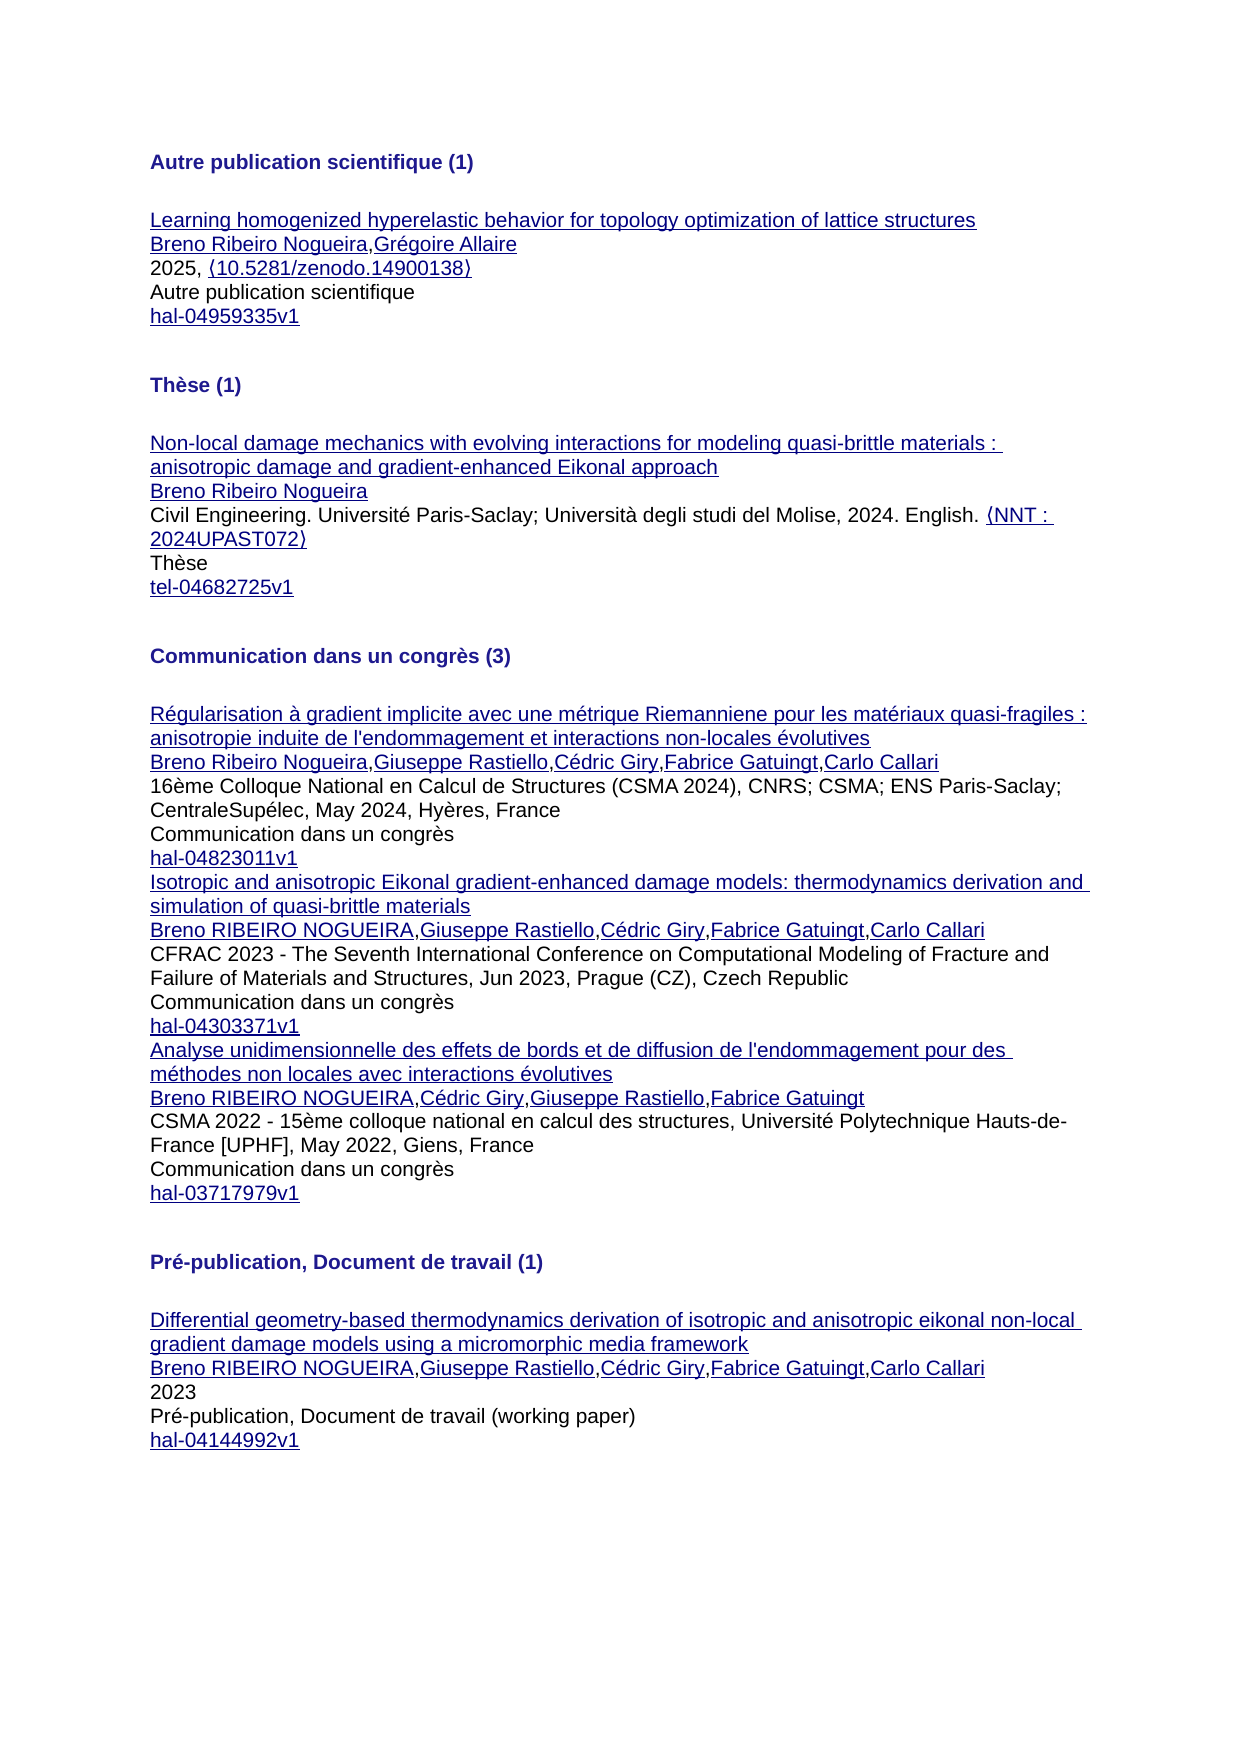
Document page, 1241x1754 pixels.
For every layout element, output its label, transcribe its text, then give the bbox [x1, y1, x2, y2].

subtitle Communication dans un congrès (3) [150, 644, 1090, 668]
table_cell simulation of quasi-brittle materials Breno RIBEIRO NOGUEIRA,Giuseppe Rastiello,Cédric Giry,Fabrice Gatuingt,Carlo Callari CFRAC 2023 - The Seventh International Conference on Computational Modeling of Fracture and Failure of Materials and Structures, Jun 2023, Prague (CZ), Czech Republic Communication dans un congrès hal-04303371v1 [150, 892, 1090, 1037]
table_header Differential geometry-based thermodynamics derivation of isotropic and anisotropic eikonal non-local gradient damage models using a micromorphic media framework Breno RIBEIRO NOGUEIRA,Giuseppe Rastiello,Cédric Giry,Fabrice Gatuingt,Carlo Callari 2023 Pré-publication, Document de travail (working paper) hal-04144992v1 [150, 1308, 1090, 1452]
table_header Non-local damage mechanics with evolving interactions for modeling quasi-brittle materials : anisotropic damage and gradient-enhanced Eikonal approach Breno Ribeiro Nogueira Civil Engineering. Université Paris-Saclay; Università degli studi del Molise, 2024. English. ⟨NNT : 2024UPAST072⟩ Thèse tel-04682725v1 [150, 431, 1090, 599]
table_cell Isotropic and anisotropic Eikonal gradient-enhanced damage models: thermodynamics derivation and [150, 870, 1090, 891]
subtitle Autre publication scientifique (1) [150, 150, 1090, 174]
table_cell Analyse unidimensionnelle des effets de bords et de diffusion de l'endommagement pour des méthodes non locales avec interactions évolutives Breno RIBEIRO NOGUEIRA,Cédric Giry,Giuseppe Rastiello,Fabrice Gatuingt CSMA 2022 - 15ème colloque national en calcul des structures, Université Polytechnique Hauts-de-France [UPHF], May 2022, Giens, France Communication dans un congrès hal-03717979v1 [150, 1038, 1090, 1205]
subtitle Pré-publication, Document de travail (1) [150, 1250, 1090, 1274]
table_header Régularisation à gradient implicite avec une métrique Riemanniene pour les matériaux quasi-fragiles : anisotropie induite de l'endommagement et interactions non-locales évolutives Breno Ribeiro Nogueira,Giuseppe Rastiello,Cédric Giry,Fabrice Gatuingt,Carlo Callari 16ème Colloque National en Calcul de Structures (CSMA 2024), CNRS; CSMA; ENS Paris-Saclay; CentraleSupélec, May 2024, Hyères, France Communication dans un congrès hal-04823011v1 [150, 702, 1090, 870]
subtitle Thèse (1) [150, 373, 1090, 397]
table_header Learning homogenized hyperelastic behavior for topology optimization of lattice structures Breno Ribeiro Nogueira,Grégoire Allaire 2025, ⟨10.5281/zenodo.14900138⟩ Autre publication scientifique hal-04959335v1 [150, 208, 1090, 328]
